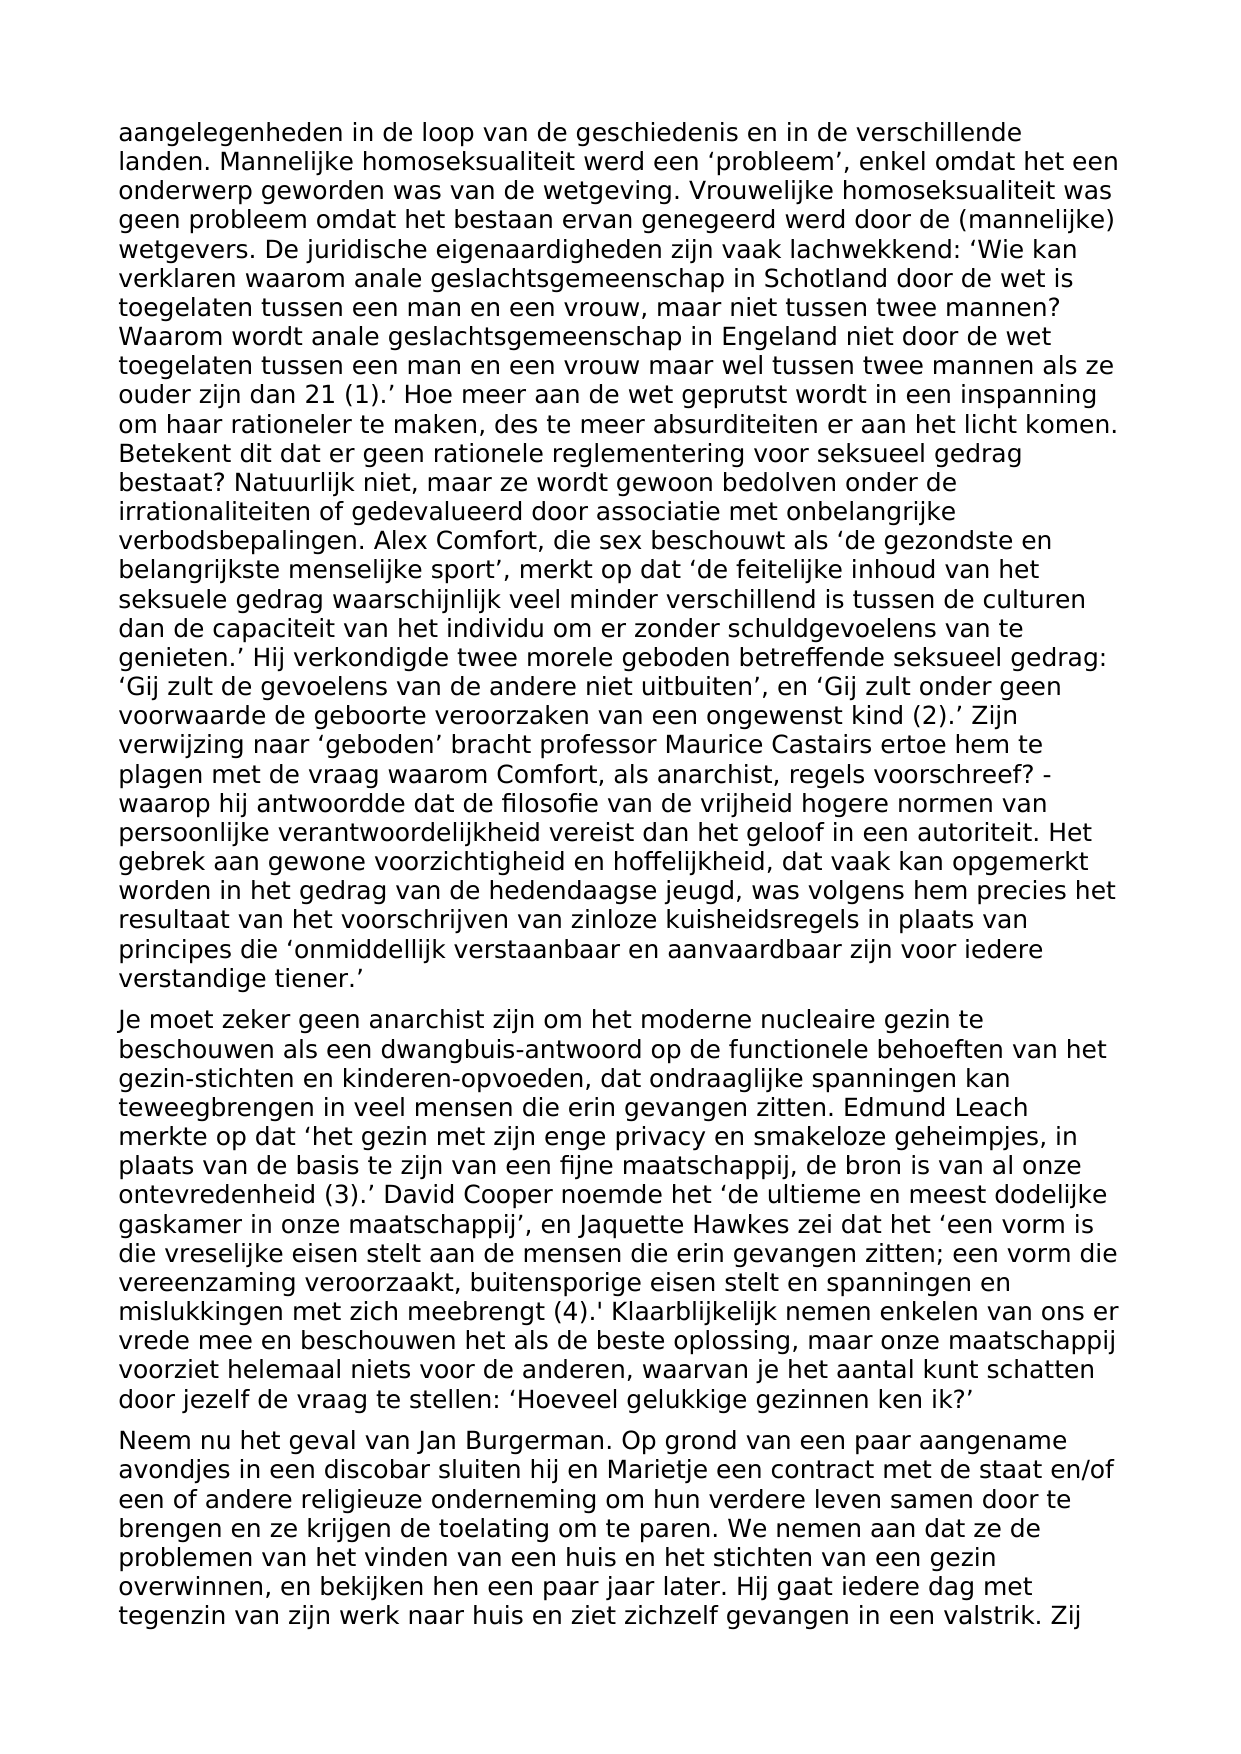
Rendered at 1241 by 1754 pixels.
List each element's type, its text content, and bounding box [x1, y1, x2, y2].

text Neem nu het geval van Jan Burgerman. Op grond van een paar aangename avondjes in een discobar sluiten hij en Marietje een contract met de staat en/of een of andere religieuze onderneming om hun verdere leven samen door te brengen en ze krijgen de toelating om te paren. We nemen aan dat ze de problemen van het vinden van een huis en het stichten van een gezin overwinnen, en bekijken hen een paar jaar later. Hij gaat iedere dag met tegenzin van zijn werk naar huis en ziet zichzelf gevangen in een valstrik. Zij [118, 1426, 1122, 1631]
text aangelegenheden in de loop van de geschiedenis en in de verschillende landen. Mannelijke homoseksualiteit werd een ‘probleem’, enkel omdat het een onderwerp geworden was van de wetgeving. Vrouwelijke homoseksualiteit was geen probleem omdat het bestaan ervan genegeerd werd door de (mannelijke) wetgevers. De juridische eigenaardigheden zijn vaak lachwekkend: ‘Wie kan verklaren waarom anale geslachtsgemeenschap in Schotland door de wet is toegelaten tussen een man en een vrouw, maar niet tussen twee mannen? Waarom wordt anale geslachtsgemeenschap in Engeland niet door de wet toegelaten tussen een man en een vrouw maar wel tussen twee mannen als ze ouder zijn dan 21 (1).’ Hoe meer aan de wet geprutst wordt in een inspanning om haar rationeler te maken, des te meer absurditeiten er aan het licht komen. Betekent dit dat er geen rationele reglementering voor seksueel gedrag bestaat? Natuurlijk niet, maar ze wordt gewoon bedolven onder de irrationaliteiten of gedevalueerd door associatie met onbelangrijke verbodsbepalingen. Alex Comfort, die sex beschouwt als ‘de gezondste en belangrijkste menselijke sport’, merkt op dat ‘de feitelijke inhoud van het seksuele gedrag waarschijnlijk veel minder verschillend is tussen de culturen dan de capaciteit van het individu om er zonder schuldgevoelens van te genieten.’ Hij verkondigde twee morele geboden betreffende seksueel gedrag: ‘Gij zult de gevoelens van de andere niet uitbuiten’, en ‘Gij zult onder geen voorwaarde de geboorte veroorzaken van een ongewenst kind (2).’ Zijn verwijzing naar ‘geboden’ bracht professor Maurice Castairs ertoe hem te plagen met de vraag waarom Comfort, als anarchist, regels voorschreef? - waarop hij antwoordde dat de filosofie van de vrijheid hogere normen van persoonlijke verantwoordelijkheid vereist dan het geloof in een autoriteit. Het gebrek aan gewone voorzichtigheid en hoffelijkheid, dat vaak kan opgemerkt worden in het gedrag van de hedendaagse jeugd, was volgens hem precies het resultaat van het voorschrijven van zinloze kuisheidsregels in plaats van principes die ‘onmiddellijk verstaanbaar en aanvaardbaar zijn voor iedere verstandige tiener.’ [118, 118, 1122, 993]
text Je moet zeker geen anarchist zijn om het moderne nucleaire gezin te beschouwen als een dwangbuis-antwoord op de functionele behoeften van het gezin-stichten en kinderen-opvoeden, dat ondraaglijke spanningen kan teweegbrengen in veel mensen die erin gevangen zitten. Edmund Leach merkte op dat ‘het gezin met zijn enge privacy en smakeloze geheimpjes, in plaats van de basis te zijn van een fijne maatschappij, de bron is van al onze ontevredenheid (3).’ David Cooper noemde het ‘de ultieme en meest dodelijke gaskamer in onze maatschappij’, en Jaquette Hawkes zei dat het ‘een vorm is die vreselijke eisen stelt aan de mensen die erin gevangen zitten; een vorm die vereenzaming veroorzaakt, buitensporige eisen stelt en spanningen en mislukkingen met zich meebrengt (4).' Klaarblijkelijk nemen enkelen van ons er vrede mee en beschouwen het als de beste oplossing, maar onze maatschappij voorziet helemaal niets voor de anderen, waarvan je het aantal kunt schatten door jezelf de vraag te stellen: ‘Hoeveel gelukkige gezinnen ken ik?’ [118, 1006, 1122, 1414]
